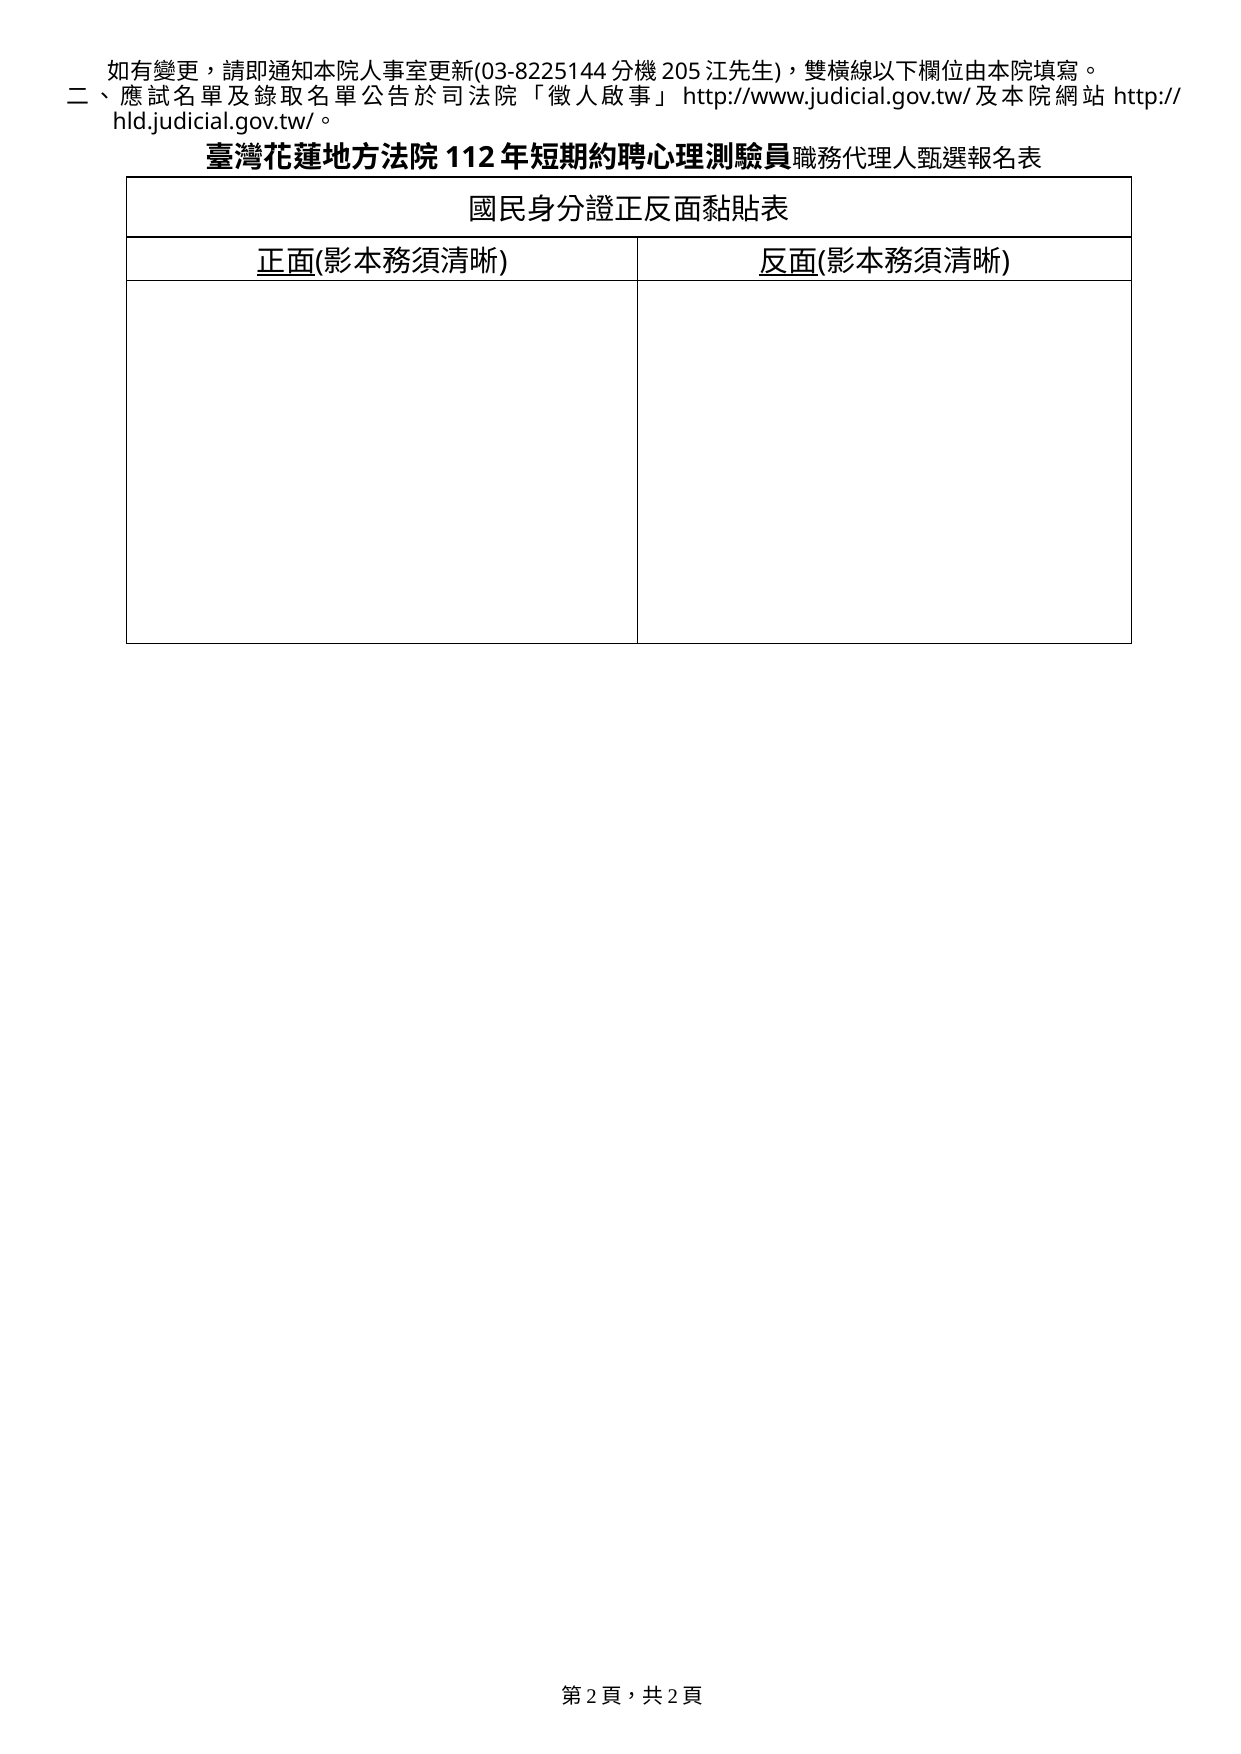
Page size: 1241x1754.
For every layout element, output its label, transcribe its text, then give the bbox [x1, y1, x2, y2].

table_cell [127, 281, 637, 642]
table_cell 反面(影本務須清晰) [638, 238, 1131, 280]
text 一、本報名表請用正楷填寫工整不得潦草（切勿簡寫）。通訊地址及聯絡電話請切實填註，聯絡不到者自行負責。如有變更，請即通知本院人事室更新(03-8225144分機205江先生)，雙橫線以下欄位由本院填寫。 [66, 59, 1181, 84]
table_cell 正面(影本務須清晰) [127, 238, 637, 280]
text 臺灣花蓮地方法院112年短期約聘心理測驗員職務代理人甄選報名表 [66, 134, 1181, 176]
table_header 國民身分證正反面黏貼表 [127, 178, 1131, 236]
table_cell [638, 281, 1131, 642]
text 二、應試名單及錄取名單公告於司法院「徵人啟事」http://www.judicial.gov.tw/及本院網站http://hld.judicial.gov.tw/。 [67, 84, 1181, 134]
